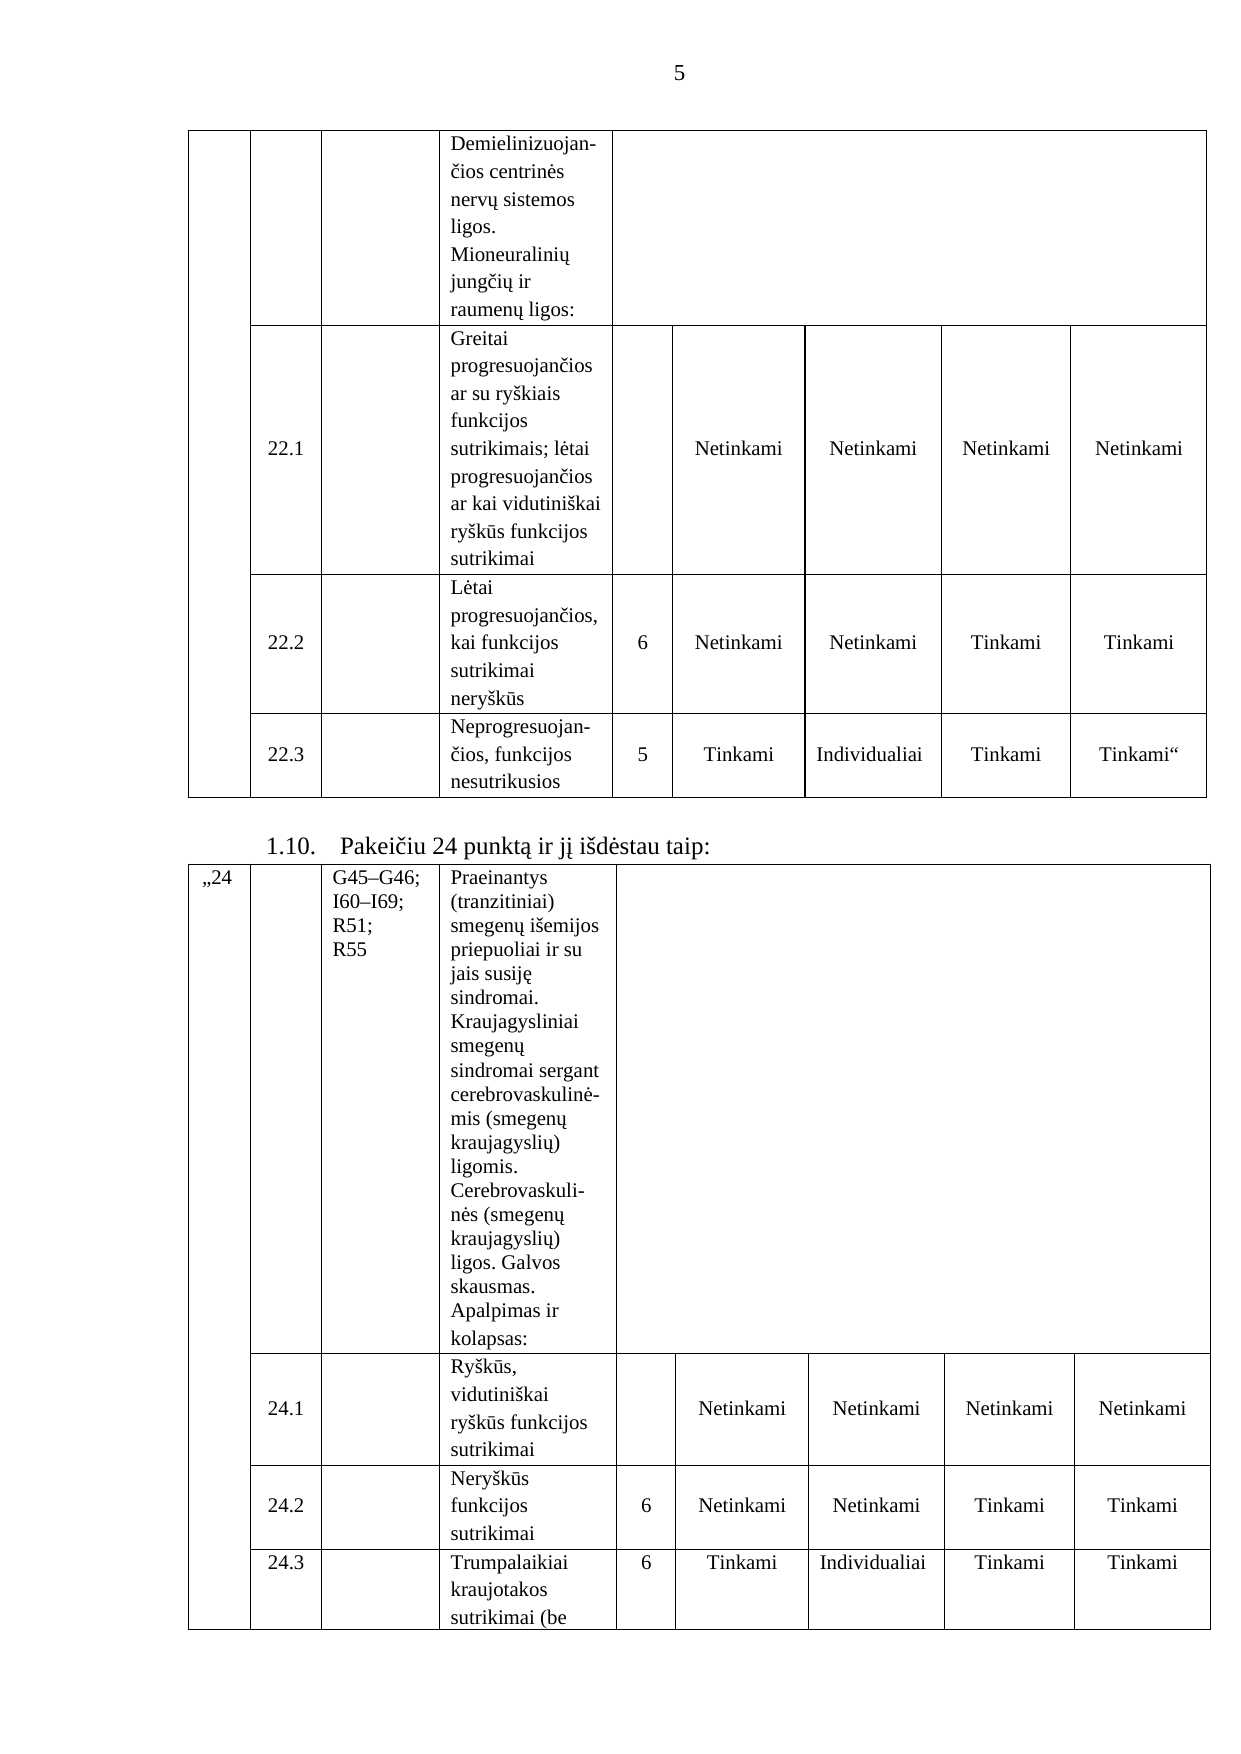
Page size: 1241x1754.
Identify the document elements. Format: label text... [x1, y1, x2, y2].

table_cell Netinkami [673, 326, 804, 574]
table_cell [322, 1550, 439, 1629]
table_cell 22.3 [251, 714, 321, 797]
table_cell 24.2 [251, 1466, 321, 1549]
table_cell Netinkami [676, 1466, 808, 1549]
table_cell Tinkami [1075, 1550, 1210, 1629]
table_cell Netinkami [1071, 326, 1206, 574]
table_cell 22.1 [251, 326, 321, 574]
table_cell [322, 575, 439, 713]
table_cell Greitai progresuojančios ar su ryškiais funkcijos sutrikimais; lėtai progresuojančios ar kai vidutiniškai ryškūs funkcijos sutrikimai [440, 326, 612, 574]
table_cell Netinkami [942, 326, 1070, 574]
table_cell Tinkami [1071, 575, 1206, 713]
table_cell Netinkami [809, 1466, 944, 1549]
table_cell 6 [617, 1550, 675, 1629]
table_cell Neryškūs funkcijos sutrikimai [440, 1466, 616, 1549]
table_cell Ryškūs, vidutiniškai ryškūs funkcijos sutrikimai [440, 1354, 616, 1465]
table_cell 24.3 [251, 1550, 321, 1629]
table_cell 22.2 [251, 575, 321, 713]
table_cell Individualiai [809, 1550, 944, 1629]
table_header Praeinantys (tranzitiniai) smegenų išemijos priepuoliai ir su jais susiję sindromai. Kraujagysliniai smegenų sindromai sergant cerebrovaskulinė-mis (smegenų kraujagyslių) ligomis. Cerebrovaskuli-nės (smegenų kraujagyslių) ligos. Galvos skausmas. Apalpimas ir kolapsas: [440, 865, 616, 1353]
table_cell Lėtai progresuojančios, kai funkcijos sutrikimai neryškūs [440, 575, 612, 713]
table_cell Netinkami [945, 1354, 1074, 1465]
table_cell Neprogresuojan-čios, funkcijos nesutrikusios [440, 714, 612, 797]
table_header G45–G46; I60–I69; R51; R55 [322, 865, 439, 1353]
table_cell Netinkami [673, 575, 804, 713]
table_cell [322, 1466, 439, 1549]
table_cell Tinkami [942, 714, 1070, 797]
table_cell Netinkami [806, 326, 941, 574]
table_cell [322, 326, 439, 574]
table_cell Tinkami [673, 714, 804, 797]
table_header [617, 865, 1210, 1353]
table_cell Tinkami“ [1071, 714, 1206, 797]
table_cell 5 [613, 714, 672, 797]
table_header „24 [189, 865, 250, 1629]
table_cell Tinkami [676, 1550, 808, 1629]
table_header [189, 131, 250, 797]
table_cell Netinkami [1075, 1354, 1210, 1465]
table_cell Tinkami [1075, 1466, 1210, 1549]
table_header [322, 131, 439, 324]
table_cell 6 [617, 1466, 675, 1549]
table_header [251, 865, 321, 1353]
table_cell [617, 1354, 675, 1465]
table_cell [322, 714, 439, 797]
table_cell Netinkami [806, 575, 941, 713]
table_cell Tinkami [945, 1550, 1074, 1629]
table_header [613, 131, 1206, 324]
table_header Demielinizuojan-čios centrinės nervų sistemos ligos. Mioneuralinių jungčių ir raumenų ligos: [440, 131, 612, 324]
table_cell Trumpalaikiai kraujotakos sutrikimai (be [440, 1550, 616, 1629]
table_cell [322, 1354, 439, 1465]
text 1.10. Pakeičiu 24 punktą ir jį išdėstau taip: [266, 831, 1181, 860]
table_cell [613, 326, 672, 574]
table_cell Netinkami [676, 1354, 808, 1465]
table_cell 24.1 [251, 1354, 321, 1465]
table_header [251, 131, 321, 324]
table_cell Netinkami [809, 1354, 944, 1465]
table_cell 6 [613, 575, 672, 713]
table_cell Tinkami [945, 1466, 1074, 1549]
table_cell Tinkami [942, 575, 1070, 713]
table_cell Individualiai [806, 714, 941, 797]
